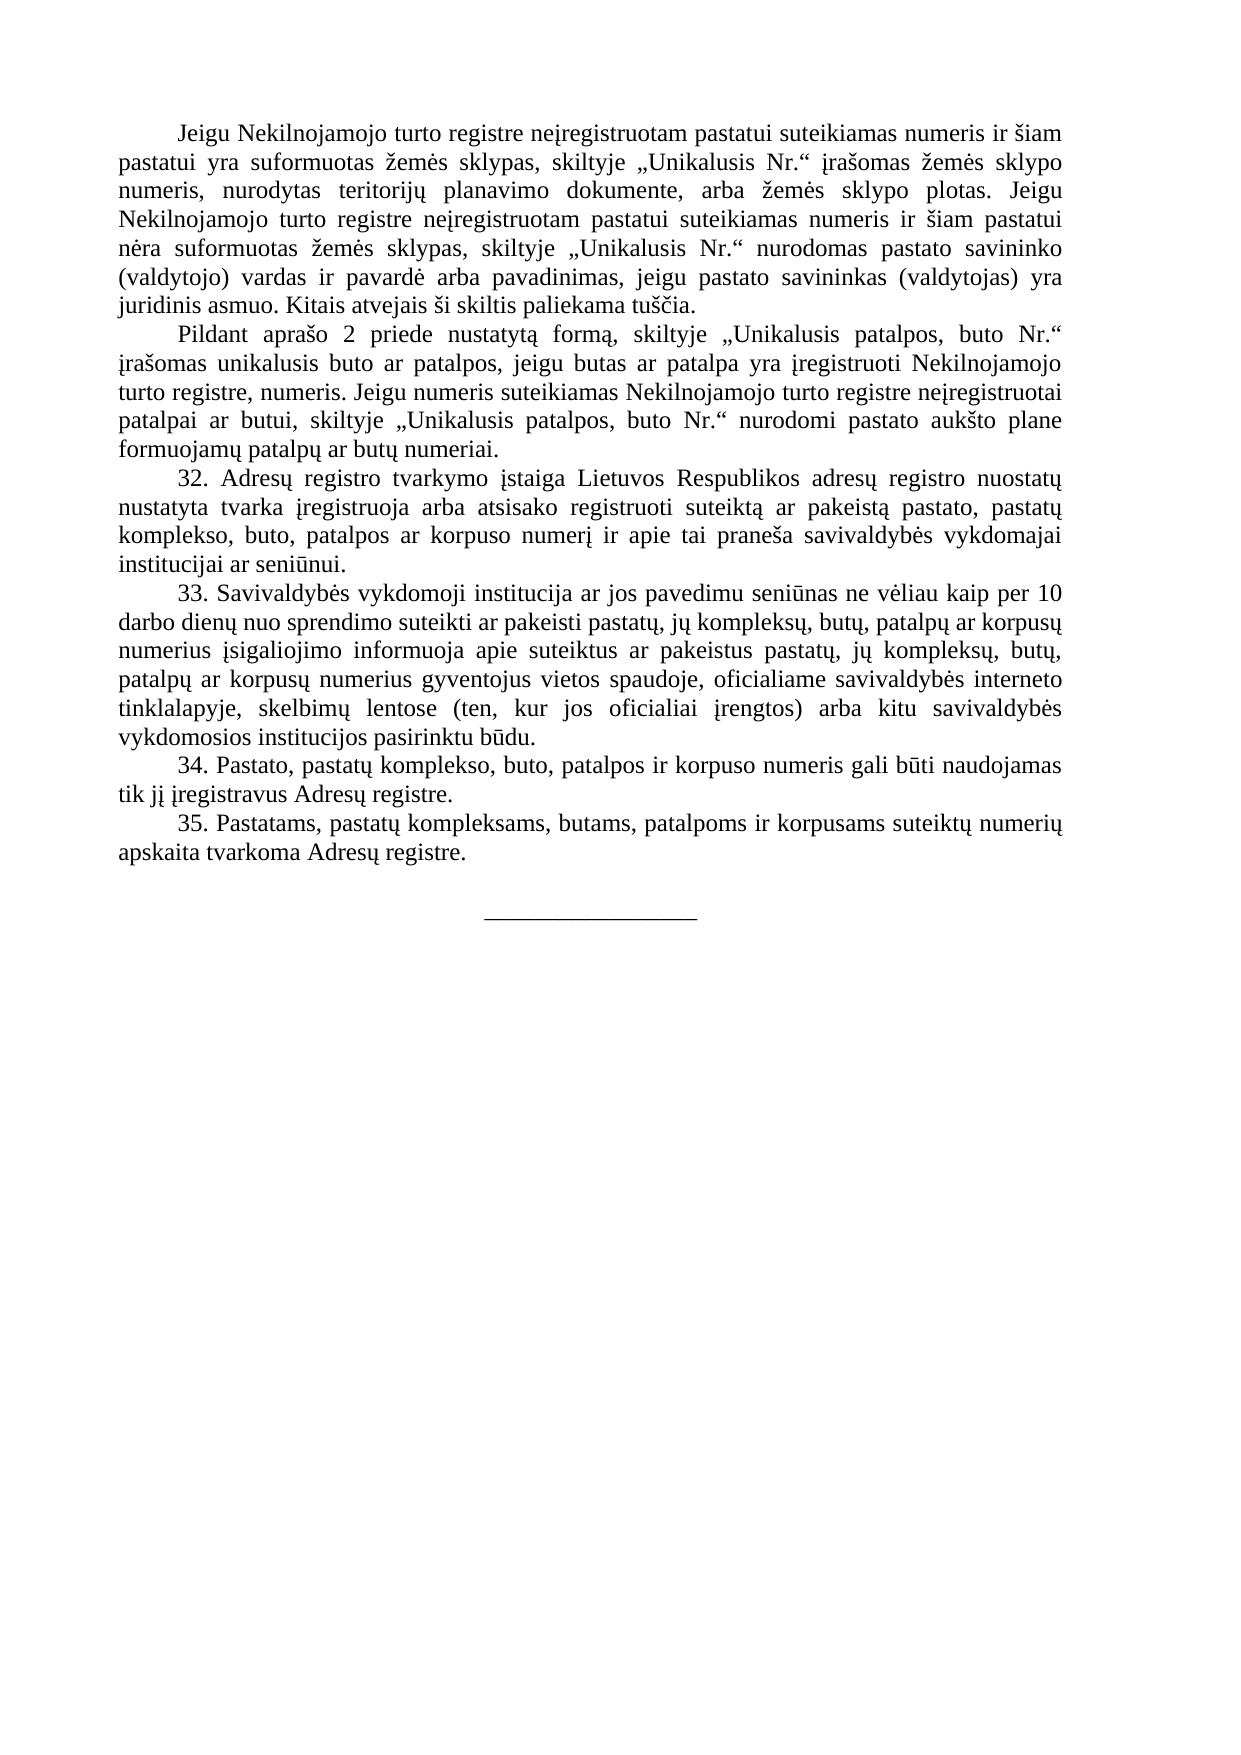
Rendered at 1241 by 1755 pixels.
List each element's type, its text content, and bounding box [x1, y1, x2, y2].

text 33. Savivaldybės vykdomoji institucija ar jos pavedimu seniūnas ne vėliau kaip per 10 darbo dienų nuo sprendimo suteikti ar pakeisti pastatų, jų kompleksų, butų, patalpų ar korpusų numerius įsigaliojimo informuoja apie suteiktus ar pakeistus pastatų, jų kompleksų, butų, patalpų ar korpusų numerius gyventojus vietos spaudoje, oficialiame savivaldybės interneto tinklalapyje, skelbimų lentose (ten, kur jos oficialiai įrengtos) arba kitu savivaldybės vykdomosios institucijos pasirinktu būdu. [118, 578, 1063, 751]
text Pildant aprašo 2 priede nustatytą formą, skiltyje „Unikalusis patalpos, buto Nr.“ įrašomas unikalusis buto ar patalpos, jeigu butas ar patalpa yra įregistruoti Nekilnojamojo turto registre, numeris. Jeigu numeris suteikiamas Nekilnojamojo turto registre neįregistruotai patalpai ar butui, skiltyje „Unikalusis patalpos, buto Nr.“ nurodomi pastato aukšto plane formuojamų patalpų ar butų numeriai. [118, 319, 1063, 463]
text Jeigu Nekilnojamojo turto registre neįregistruotam pastatui suteikiamas numeris ir šiam pastatui yra suformuotas žemės sklypas, skiltyje „Unikalusis Nr.“ įrašomas žemės sklypo numeris, nurodytas teritorijų planavimo dokumente, arba žemės sklypo plotas. Jeigu Nekilnojamojo turto registre neįregistruotam pastatui suteikiamas numeris ir šiam pastatui nėra suformuotas žemės sklypas, skiltyje „Unikalusis Nr.“ nurodomas pastato savininko (valdytojo) vardas ir pavardė arba pavadinimas, jeigu pastato savininkas (valdytojas) yra juridinis asmuo. Kitais atvejais ši skiltis paliekama tuščia. [118, 118, 1063, 319]
text 32. Adresų registro tvarkymo įstaiga Lietuvos Respublikos adresų registro nuostatų nustatyta tvarka įregistruoja arba atsisako registruoti suteiktą ar pakeistą pastato, pastatų komplekso, buto, patalpos ar korpuso numerį ir apie tai praneša savivaldybės vykdomajai institucijai ar seniūnui. [118, 463, 1063, 578]
text 35. Pastatams, pastatų kompleksams, butams, patalpoms ir korpusams suteiktų numerių apskaita tvarkoma Adresų registre. [118, 808, 1063, 866]
text 34. Pastato, pastatų komplekso, buto, patalpos ir korpuso numeris gali būti naudojamas tik jį įregistravus Adresų registre. [118, 751, 1063, 808]
text _________________ [118, 894, 1063, 923]
